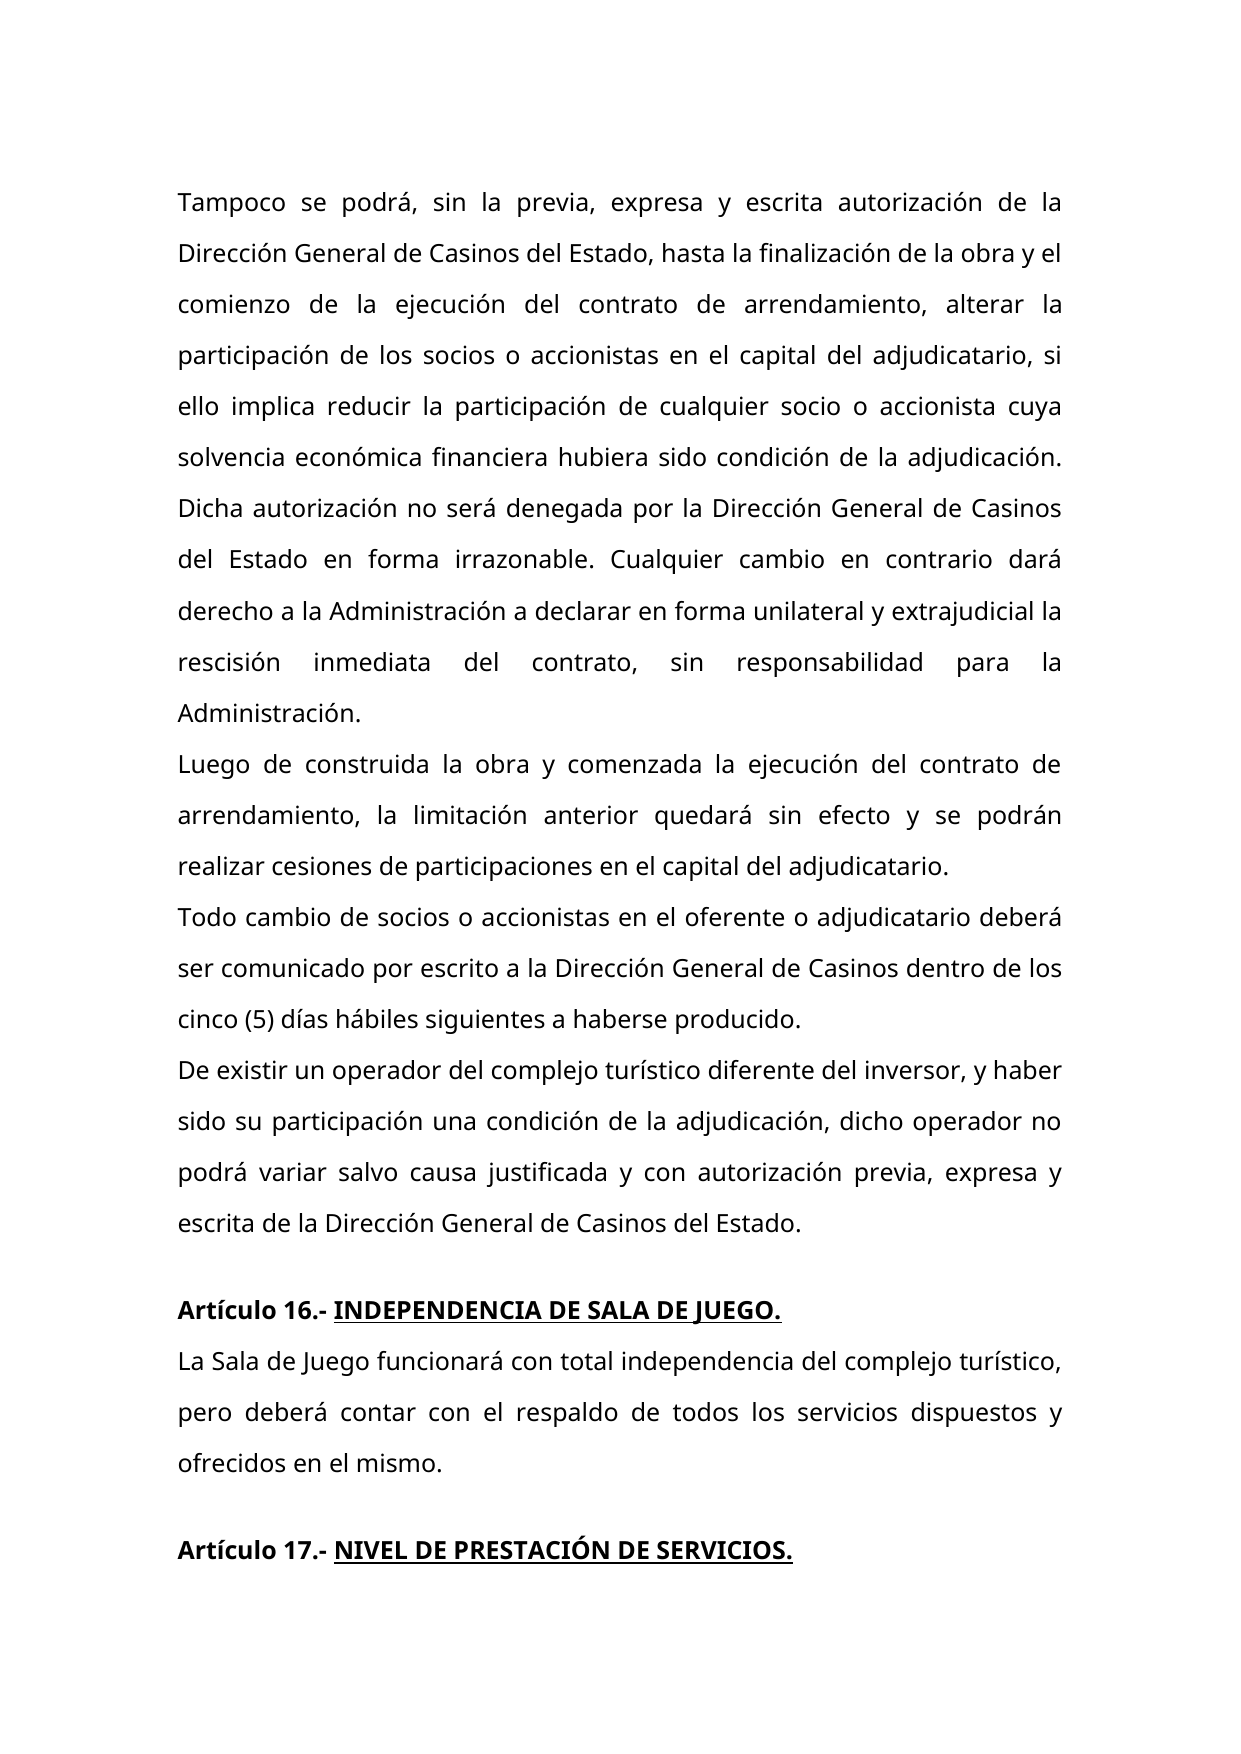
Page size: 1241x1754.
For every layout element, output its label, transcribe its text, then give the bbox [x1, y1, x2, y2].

text De existir un operador del complejo turístico diferente del inversor, y haber sido su participación una condición de la adjudicación, dicho operador no podrá variar salvo causa justificada y con autorización previa, expresa y escrita de la Dirección General de Casinos del Estado. [177, 1053, 1063, 1240]
text Luego de construida la obra y comenzada la ejecución del contrato de arrendamiento, la limitación anterior quedará sin efecto y se podrán realizar cesiones de participaciones en el capital del adjudicatario. [177, 746, 1063, 882]
text Tampoco se podrá, sin la previa, expresa y escrita autorización de la Dirección General de Casinos del Estado, hasta la finalización de la obra y el comienzo de la ejecución del contrato de arrendamiento, alterar la participación de los socios o accionistas en el capital del adjudicatario, si ello implica reducir la participación de cualquier socio o accionista cuya solvencia económica financiera hubiera sido condición de la adjudicación. Dicha autorización no será denegada por la Dirección General de Casinos del Estado en forma irrazonable. Cualquier cambio en contrario dará derecho a la Administración a declarar en forma unilateral y extrajudicial la rescisión inmediata del contrato, sin responsabilidad para la Administración. [177, 185, 1063, 729]
text La Sala de Juego funcionará con total independencia del complejo turístico, pero deberá contar con el respaldo de todos los servicios dispuestos y ofrecidos en el mismo. [177, 1344, 1063, 1480]
text Todo cambio de socios o accionistas en el oferente o adjudicatario deberá ser comunicado por escrito a la Dirección General de Casinos dentro de los cinco (5) días hábiles siguientes a haberse producido. [177, 899, 1063, 1036]
text Artículo 17.- NIVEL DE PRESTACIÓN DE SERVICIOS. [177, 1533, 1063, 1567]
text Artículo 16.- INDEPENDENCIA DE SALA DE JUEGO. [177, 1293, 1063, 1327]
